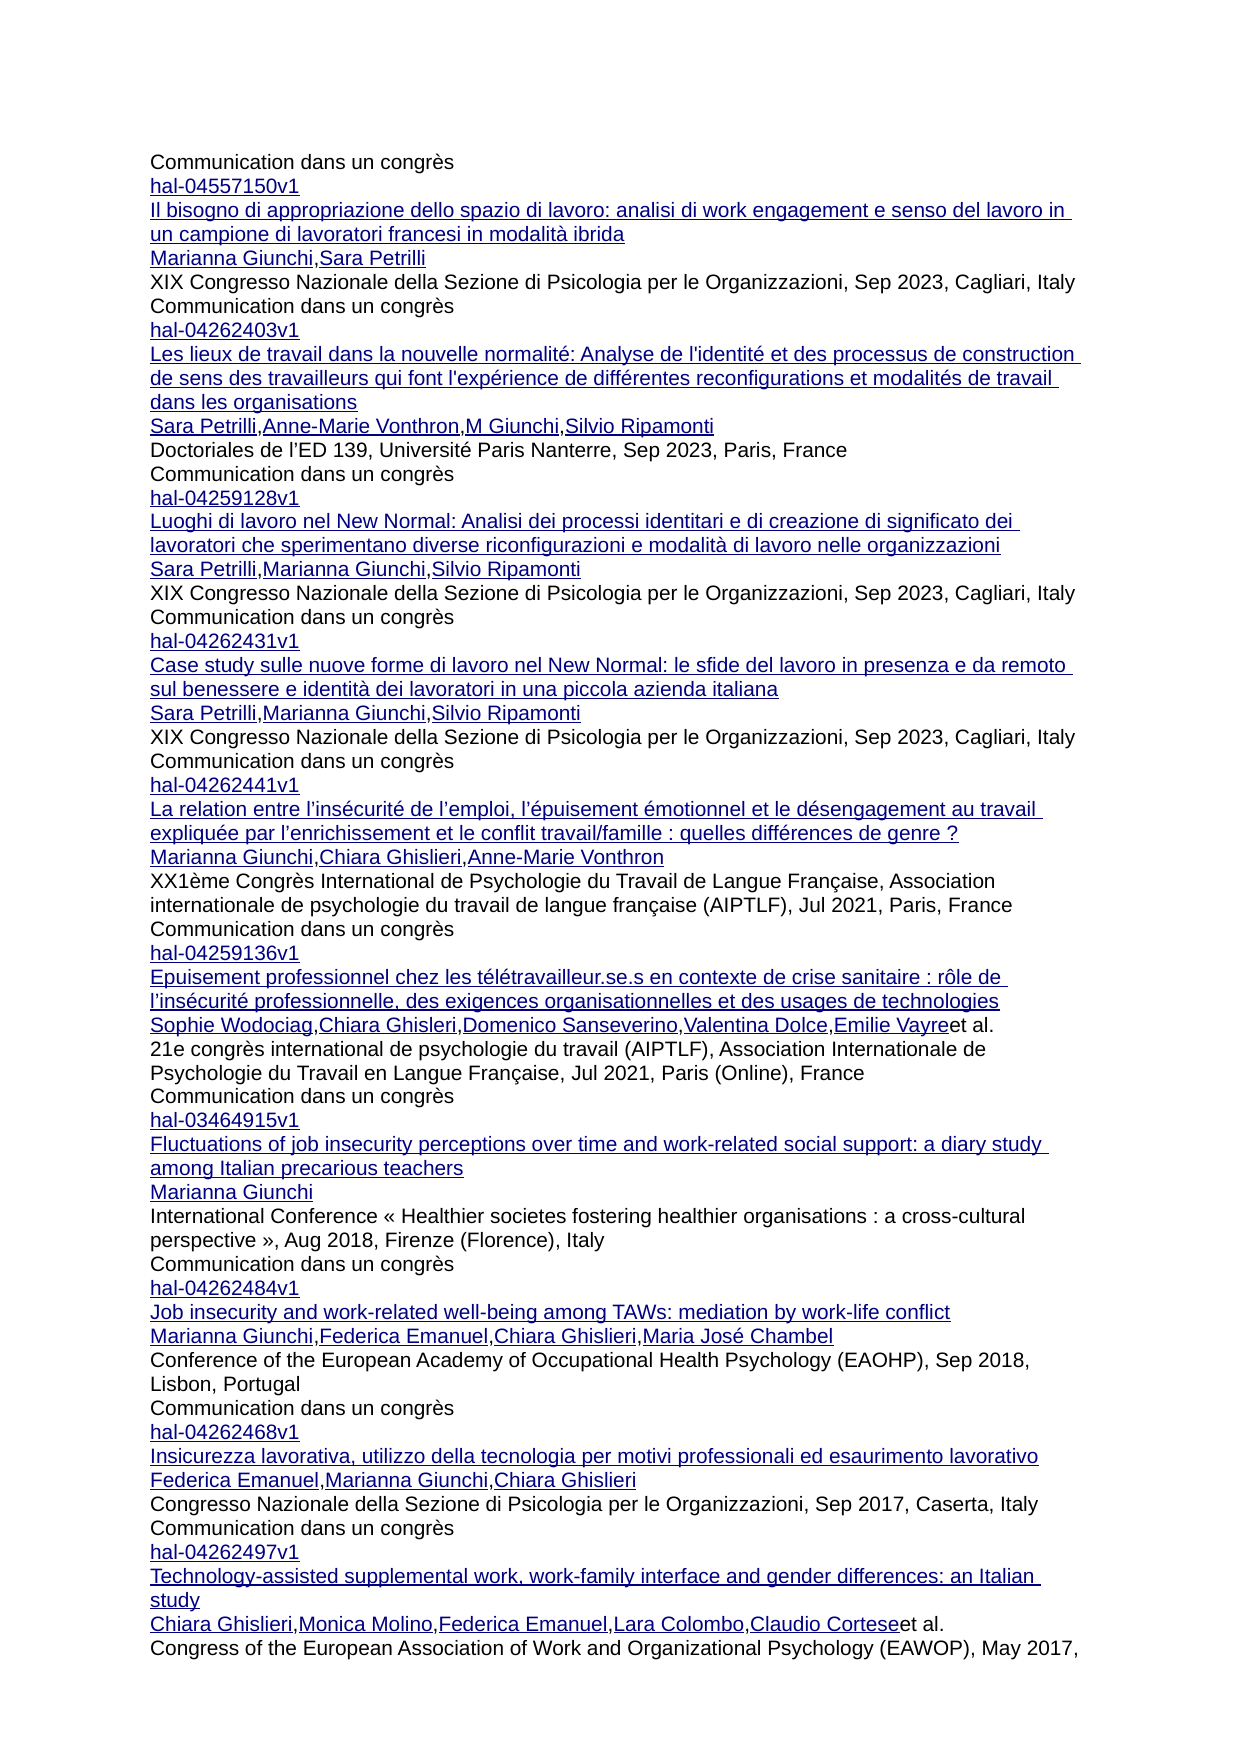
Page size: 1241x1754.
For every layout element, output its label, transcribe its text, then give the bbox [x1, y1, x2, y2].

table_cell Technology-assisted supplemental work, work-family interface and gender differences: an Italian study Chiara Ghislieri,Monica Molino,Federica Emanuel,Lara Colombo,Claudio Corteseet al. Congress of the European Association of Work and Organizational Psychology (EAWOP), May 2017, [150, 1564, 1090, 1659]
table_cell Fluctuations of job insecurity perceptions over time and work-related social support: a diary study among Italian precarious teachers Marianna Giunchi International Conference « Healthier societes fostering healthier organisations : a cross-cultural perspective », Aug 2018, Firenze (Florence), Italy Communication dans un congrès hal-04262484v1 [150, 1132, 1090, 1300]
table_cell Il bisogno di appropriazione dello spazio di lavoro: analisi di work engagement e senso del lavoro in un campione di lavoratori francesi in modalità ibrida Marianna Giunchi,Sara Petrilli XIX Congresso Nazionale della Sezione di Psicologia per le Organizzazioni, Sep 2023, Cagliari, Italy Communication dans un congrès hal-04262403v1 [150, 198, 1090, 342]
table_cell Communication dans un congrès hal-04557150v1 [150, 150, 1090, 198]
table_cell Insicurezza lavorativa, utilizzo della tecnologia per motivi professionali ed esaurimento lavorativo Federica Emanuel,Marianna Giunchi,Chiara Ghislieri Congresso Nazionale della Sezione di Psicologia per le Organizzazioni, Sep 2017, Caserta, Italy Communication dans un congrès hal-04262497v1 [150, 1444, 1090, 1563]
table_cell Epuisement professionnel chez les télétravailleur.se.s en contexte de crise sanitaire : rôle de l’insécurité professionnelle, des exigences organisationnelles et des usages de technologies Sophie Wodociag,Chiara Ghisleri,Domenico Sanseverino,Valentina Dolce,Emilie Vayreet al. 21e congrès international de psychologie du travail (AIPTLF), Association Internationale de Psychologie du Travail en Langue Française, Jul 2021, Paris (Online), France Communication dans un congrès hal-03464915v1 [150, 965, 1090, 1132]
table_cell Luoghi di lavoro nel New Normal: Analisi dei processi identitari e di creazione di significato dei lavoratori che sperimentano diverse riconfigurazioni e modalità di lavoro nelle organizzazioni Sara Petrilli,Marianna Giunchi,Silvio Ripamonti XIX Congresso Nazionale della Sezione di Psicologia per le Organizzazioni, Sep 2023, Cagliari, Italy Communication dans un congrès hal-04262431v1 [150, 509, 1090, 653]
table_cell Job insecurity and work-related well-being among TAWs: mediation by work-life conflict Marianna Giunchi,Federica Emanuel,Chiara Ghislieri,Maria José Chambel Conference of the European Academy of Occupational Health Psychology (EAOHP), Sep 2018, Lisbon, Portugal Communication dans un congrès hal-04262468v1 [150, 1300, 1090, 1444]
table_cell Les lieux de travail dans la nouvelle normalité: Analyse de l'identité et des processus de construction de sens des travailleurs qui font l'expérience de différentes reconfigurations et modalités de travail dans les organisations Sara Petrilli,Anne-Marie Vonthron,M Giunchi,Silvio Ripamonti Doctoriales de l’ED 139, Université Paris Nanterre, Sep 2023, Paris, France Communication dans un congrès hal-04259128v1 [150, 342, 1090, 509]
table_cell Case study sulle nuove forme di lavoro nel New Normal: le sfide del lavoro in presenza e da remoto sul benessere e identità dei lavoratori in una piccola azienda italiana Sara Petrilli,Marianna Giunchi,Silvio Ripamonti XIX Congresso Nazionale della Sezione di Psicologia per le Organizzazioni, Sep 2023, Cagliari, Italy Communication dans un congrès hal-04262441v1 [150, 653, 1090, 797]
table_cell La relation entre l’insécurité de l’emploi, l’épuisement émotionnel et le désengagement au travail expliquée par l’enrichissement et le conflit travail/famille : quelles différences de genre ? Marianna Giunchi,Chiara Ghislieri,Anne-Marie Vonthron XX1ème Congrès International de Psychologie du Travail de Langue Française, Association internationale de psychologie du travail de langue française (AIPTLF), Jul 2021, Paris, France Communication dans un congrès hal-04259136v1 [150, 797, 1090, 964]
